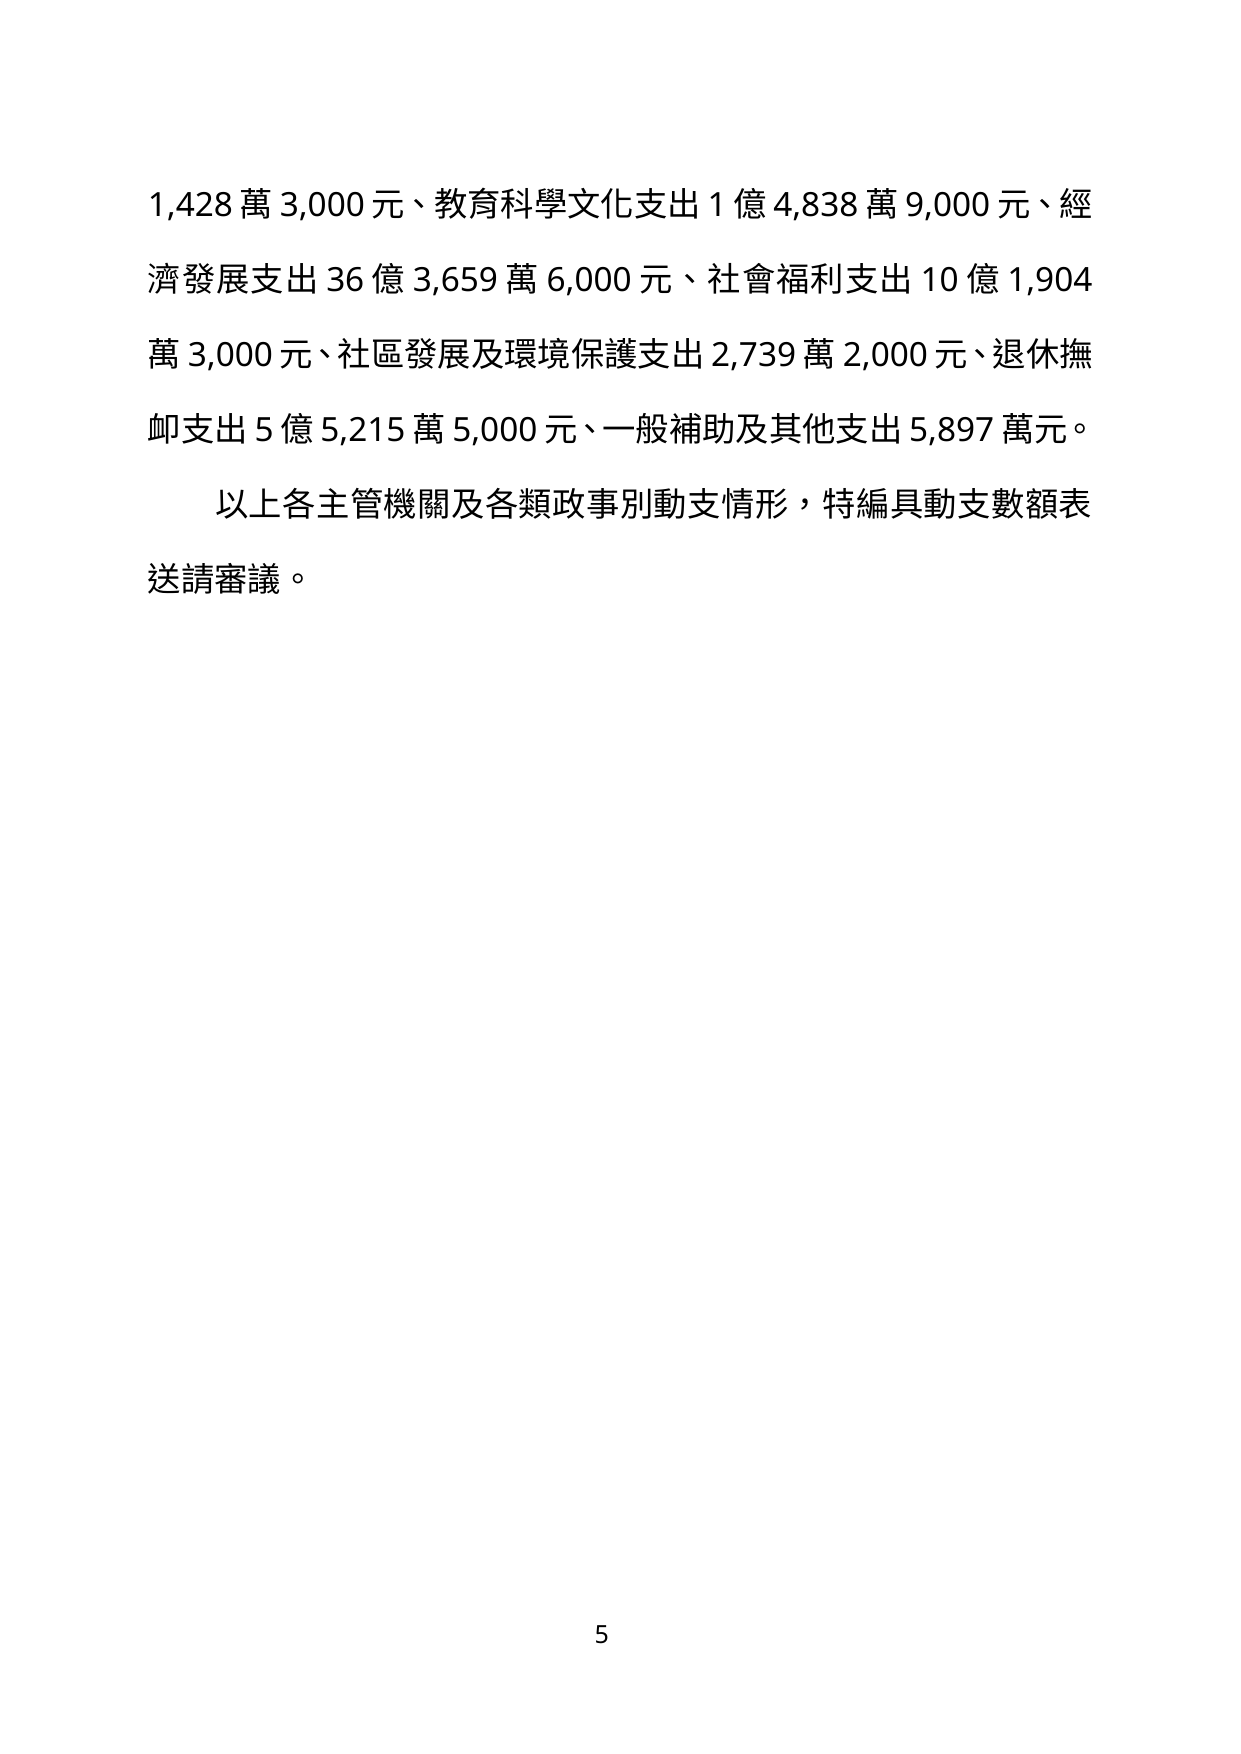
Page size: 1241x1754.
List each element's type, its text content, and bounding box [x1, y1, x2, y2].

text 上列各筆動支數，按政事別科目分類，一般政務支出15億1,428萬3,000元、教育科學文化支出1億4,838萬9,000元、經濟發展支出36億3,659萬6,000元、社會福利支出10億1,904萬3,000元、社區發展及環境保護支出2,739萬2,000元、退休撫卹支出5億5,215萬5,000元、一般補助及其他支出5,897萬元。 [148, 164, 1092, 464]
text 以上各主管機關及各類政事別動支情形，特編具動支數額表送請審議。 [148, 464, 1092, 614]
